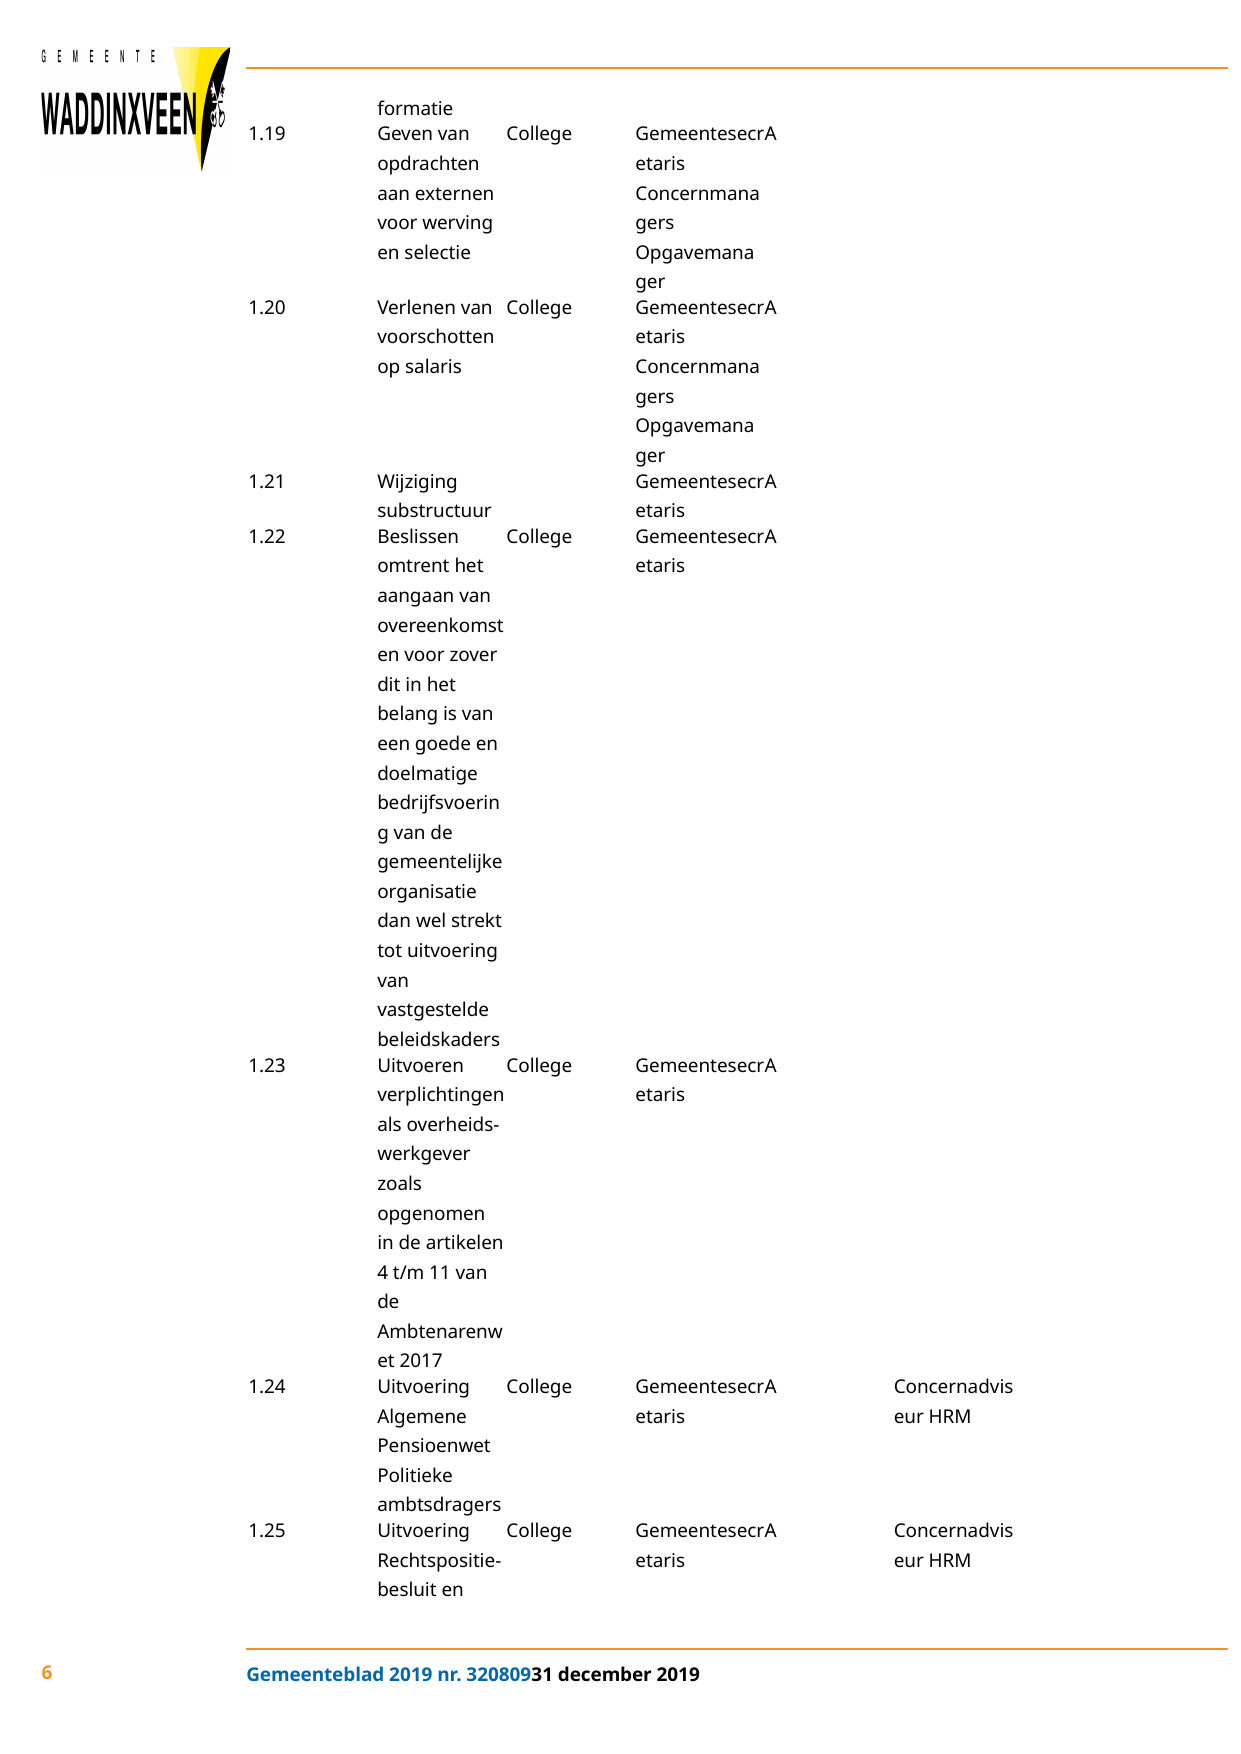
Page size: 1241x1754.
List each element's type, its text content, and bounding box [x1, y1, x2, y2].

table_cell Uitvoering Algemene Pensioenwet Politieke ambtsdragers [377, 1373, 506, 1517]
table_cell College [506, 1518, 635, 1602]
table_cell Uitvoeren verplichtingen als overheids-werkgever zoals opgenomen in de artikelen 4 t/m 11 van de Ambtenarenwet 2017 [377, 1052, 506, 1373]
table_cell formatie [377, 95, 506, 121]
table_cell [894, 523, 1022, 1052]
table_cell Gemeentesecretaris [635, 523, 764, 1052]
table_cell Gemeentesecretaris Concernmanagers Opgavemanager [635, 294, 764, 468]
table_cell [1023, 1052, 1152, 1373]
table_cell Gemeentesecretaris [635, 468, 764, 523]
table_cell Wijziging substructuur [377, 468, 506, 523]
table_cell College [506, 1052, 635, 1373]
table_cell A [764, 1518, 893, 1602]
table_cell 1.24 [248, 1373, 377, 1517]
table_cell Beslissen omtrent het aangaan van overeenkomsten voor zover dit in het belang is van een goede en doelmatige bedrijfsvoering van de gemeentelijke organisatie dan wel strekt tot uitvoering van vastgestelde beleidskaders [377, 523, 506, 1052]
table_cell College [506, 523, 635, 1052]
table_cell Concernadviseur HRM [894, 1373, 1022, 1517]
table_cell [894, 468, 1022, 523]
table_cell [894, 294, 1022, 468]
table_cell [894, 1052, 1022, 1373]
table_cell Gemeentesecretaris [635, 1373, 764, 1517]
table_cell [894, 121, 1022, 294]
table_cell College [506, 1373, 635, 1517]
table_cell 1.25 [248, 1518, 377, 1602]
table_cell [1023, 95, 1152, 121]
table_cell 1.19 [248, 121, 377, 294]
picture [41, 47, 231, 172]
table_cell [248, 95, 377, 121]
table_cell [506, 95, 635, 121]
table_cell A [764, 294, 893, 468]
table_cell Concernadviseur HRM [894, 1518, 1022, 1602]
table_cell 1.22 [248, 523, 377, 1052]
table_cell Verlenen van voorschotten op salaris [377, 294, 506, 468]
table_cell College [506, 294, 635, 468]
table_cell 1.21 [248, 468, 377, 523]
table_cell [1023, 468, 1152, 523]
table_cell Geven van opdrachten aan externen voor werving en selectie [377, 121, 506, 294]
table_cell [1023, 294, 1152, 468]
table_cell Uitvoering Rechtspositie-besluit en [377, 1518, 506, 1602]
table_cell A [764, 1373, 893, 1517]
table_cell [764, 95, 893, 121]
table_cell [635, 95, 764, 121]
table_cell A [764, 121, 893, 294]
table_cell College [506, 121, 635, 294]
table_cell 1.23 [248, 1052, 377, 1373]
table_cell [894, 95, 1022, 121]
table_cell A [764, 523, 893, 1052]
table_cell 1.20 [248, 294, 377, 468]
table_cell Gemeentesecretaris Concernmanagers Opgavemanager [635, 121, 764, 294]
table_cell [1023, 1373, 1152, 1517]
table_cell A [764, 1052, 893, 1373]
table_cell Gemeentesecretaris [635, 1052, 764, 1373]
table_cell [1023, 121, 1152, 294]
table_cell Gemeentesecretaris [635, 1518, 764, 1602]
table_cell [1023, 1518, 1152, 1602]
table_cell [506, 468, 635, 523]
table_cell [1023, 523, 1152, 1052]
table_cell A [764, 468, 893, 523]
